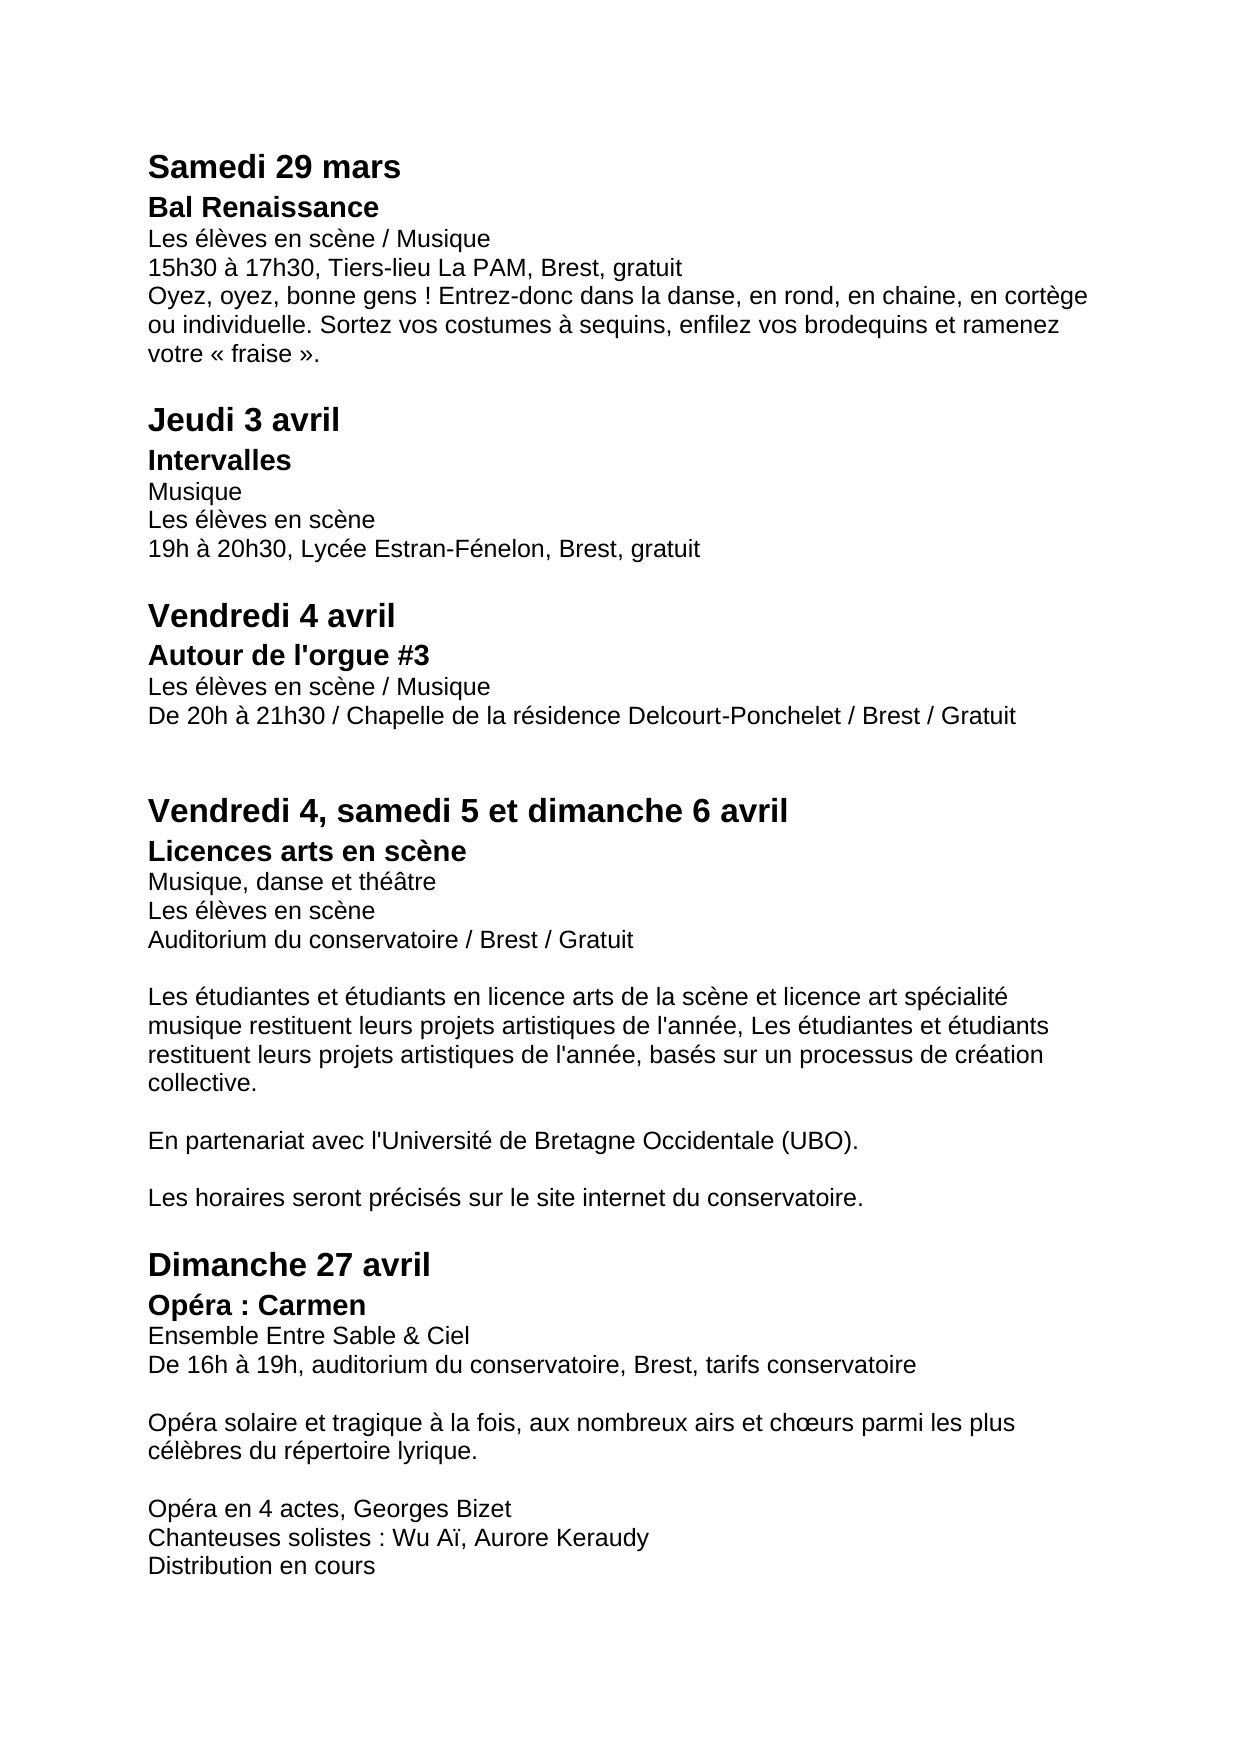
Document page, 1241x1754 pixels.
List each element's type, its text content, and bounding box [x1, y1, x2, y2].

text Musique [148, 477, 1093, 505]
text Oyez, oyez, bonne gens ! Entrez-donc dans la danse, en rond, en chaine, en cortège ou individuelle. Sortez vos costumes à sequins, enfilez vos brodequins et ramenez votre « fraise ». [148, 281, 1093, 367]
subtitle Dimanche 27 avril [148, 1245, 1093, 1283]
text Chanteuses solistes : Wu Aï, Aurore Keraudy [148, 1522, 1093, 1551]
text 19h à 20h30, Lycée Estran-Fénelon, Brest, gratuit [148, 534, 1093, 563]
subtitle Autour de l'orgue #3 [148, 638, 1093, 672]
text Les élèves en scène [148, 505, 1093, 534]
text Les élèves en scène [148, 896, 1093, 925]
subtitle Opéra : Carmen [148, 1288, 1093, 1321]
subtitle Licences arts en scène [148, 834, 1093, 867]
subtitle Vendredi 4 avril [148, 596, 1093, 634]
text 15h30 à 17h30, Tiers-lieu La PAM, Brest, gratuit [148, 252, 1093, 281]
text Opéra solaire et tragique à la fois, aux nombreux airs et chœurs parmi les plus célèbres du répertoire lyrique. [148, 1407, 1093, 1465]
text Les horaires seront précisés sur le site internet du conservatoire. [148, 1183, 1093, 1212]
text Musique, danse et théâtre [148, 867, 1093, 896]
subtitle Bal Renaissance [148, 190, 1093, 224]
text De 16h à 19h, auditorium du conservatoire, Brest, tarifs conservatoire [148, 1350, 1093, 1379]
subtitle Samedi 29 mars [148, 148, 1093, 186]
text Auditorium du conservatoire / Brest / Gratuit [148, 925, 1093, 953]
text Opéra en 4 actes, Georges Bizet [148, 1494, 1093, 1522]
text En partenariat avec l'Université de Bretagne Occidentale (UBO). [148, 1126, 1093, 1155]
text Les élèves en scène / Musique [148, 672, 1093, 701]
text Les élèves en scène / Musique [148, 224, 1093, 252]
text Les étudiantes et étudiants en licence arts de la scène et licence art spécialité musique restituent leurs projets artistiques de l'année, Les étudiantes et étudiants restituent leurs projets artistiques de l'année, basés sur un processus de création collective. [148, 982, 1093, 1097]
subtitle Intervalles [148, 443, 1093, 477]
subtitle Vendredi 4, samedi 5 et dimanche 6 avril [148, 791, 1093, 829]
text Distribution en cours [148, 1551, 1093, 1580]
text De 20h à 21h30 / Chapelle de la résidence Delcourt‑Ponchelet / Brest / Gratuit [148, 701, 1093, 729]
subtitle Jeudi 3 avril [148, 400, 1093, 439]
text Ensemble Entre Sable & Ciel [148, 1321, 1093, 1350]
